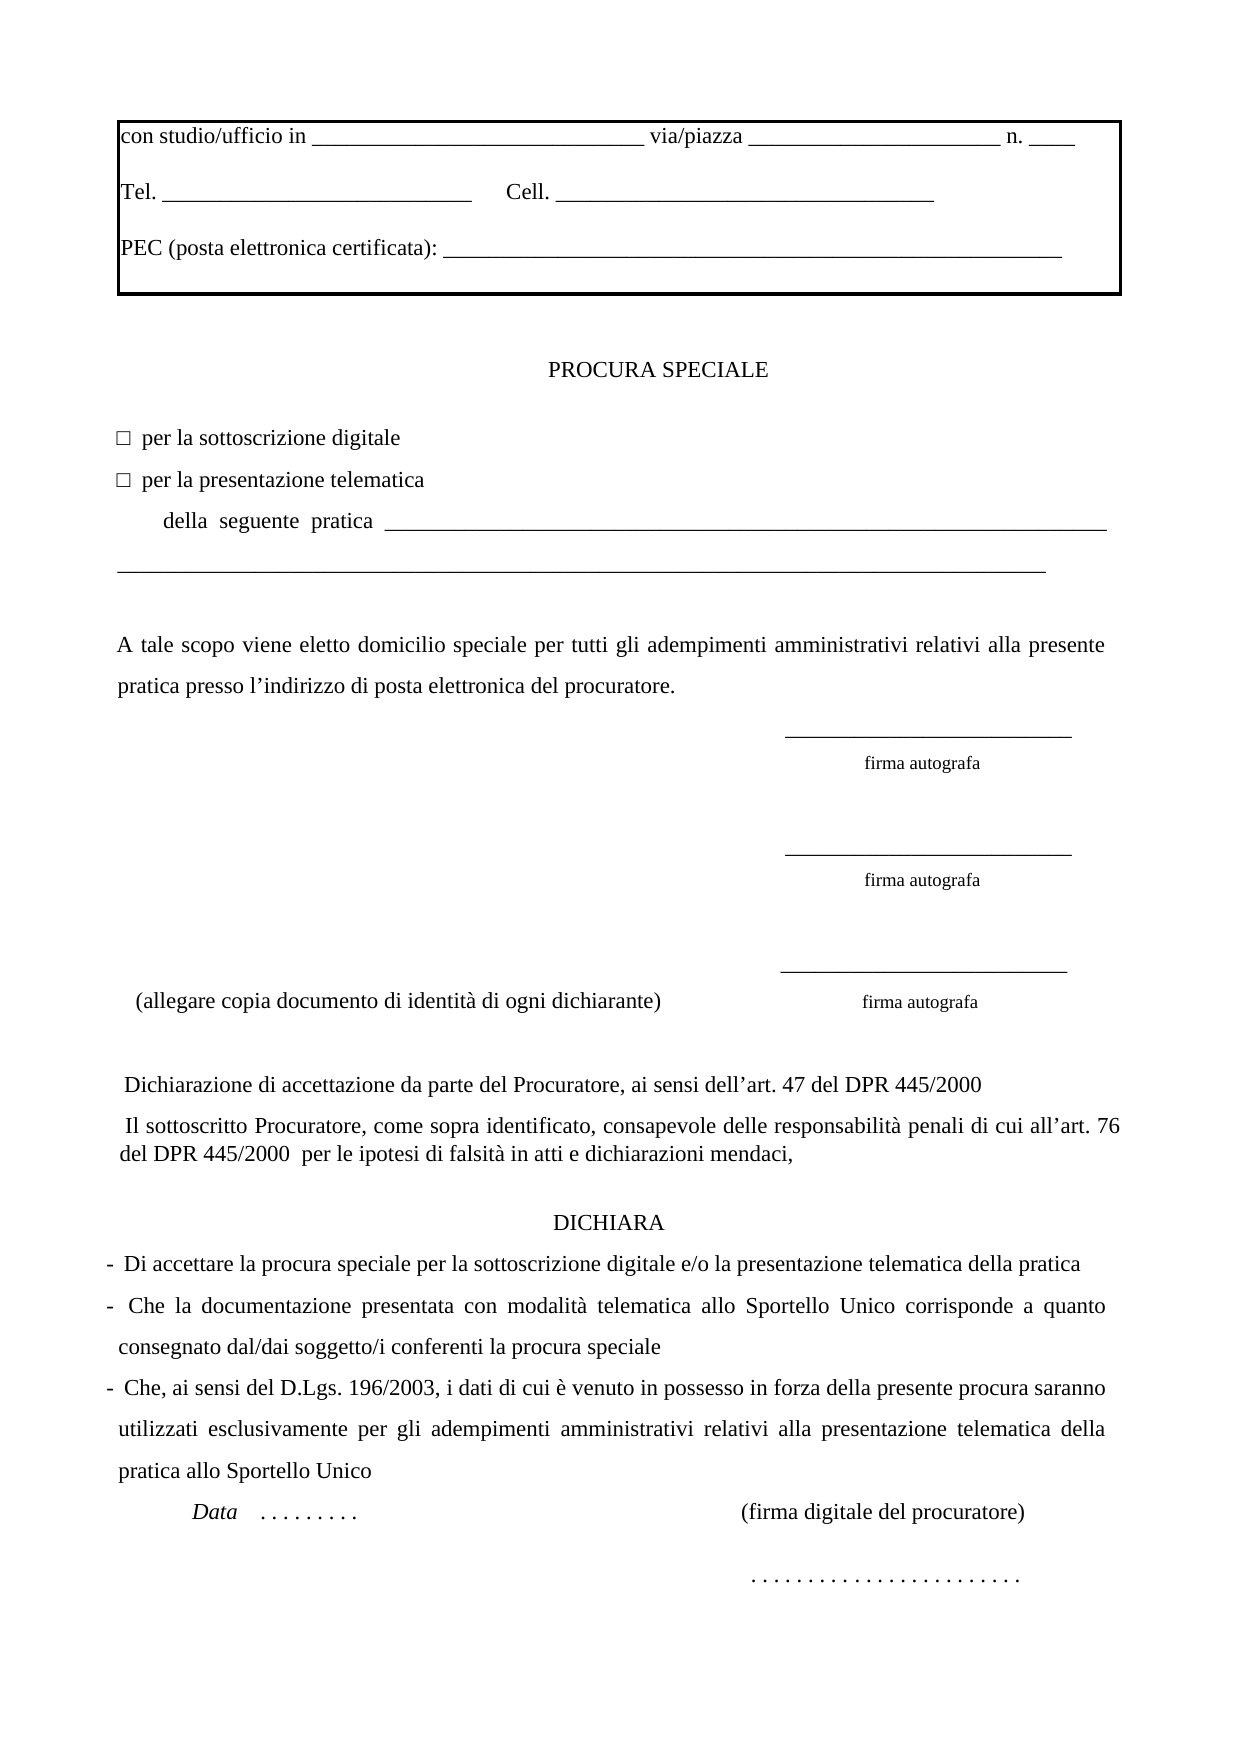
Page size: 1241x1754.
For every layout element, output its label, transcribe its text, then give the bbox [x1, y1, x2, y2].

text della seguente pratica _______________________________________________________________ _________________________________________________________________________________ [116, 507, 1107, 575]
text _________________________ [116, 949, 1122, 976]
text A tale scopo viene eletto domicilio speciale per tutti gli adempimenti amministrativi relativi alla presente pratica presso l’indirizzo di posta elettronica del procuratore. [116, 631, 1107, 699]
list Di accettare la procura speciale per la sottoscrizione digitale e/o la presentazione telematica della pratica [106, 1250, 1107, 1277]
text (allegare copia documento di identità di ogni dichiarante) firma autografa [118, 987, 1122, 1013]
text Dichiarazione di accettazione da parte del Procuratore, ai sensi dell’art. 47 del DPR 445/2000 [118, 1071, 1122, 1098]
text PROCURA SPECIALE [118, 356, 1122, 382]
text . . . . . . . . . . . . . . . . . . . . . . . . [117, 1561, 1122, 1587]
text Tel. ___________________________ Cell. _________________________________ [120, 175, 1119, 205]
text PEC (posta elettronica certificata): ______________________________________________________ [120, 231, 1119, 261]
text firma autografa [118, 752, 985, 773]
text _________________________ [116, 832, 1122, 858]
text DICHIARA [118, 1209, 1106, 1235]
text firma autografa [118, 869, 985, 891]
text □ per la presentazione telematica [116, 466, 1107, 492]
text _________________________ [116, 714, 1122, 740]
list Che la documentazione presentata con modalità telematica allo Sportello Unico corrisponde a quanto consegnato dal/dai soggetto/i conferenti la procura speciale [106, 1292, 1107, 1359]
list Che, ai sensi del D.Lgs. 196/2003, i dati di cui è venuto in possesso in forza della presente procura saranno utilizzati esclusivamente per gli adempimenti amministrativi relativi alla presentazione telematica della pratica allo Sportello Unico [106, 1374, 1107, 1483]
text con studio/ufficio in _____________________________ via/piazza ______________________ n. ____ [120, 123, 1119, 149]
text Il sottoscritto Procuratore, come sopra identificato, consapevole delle responsabilità penali di cui all’art. 76 del DPR 445/2000 per le ipotesi di falsità in atti e dichiarazioni mendaci, [118, 1112, 1122, 1167]
text □ per la sottoscrizione digitale [116, 424, 1107, 451]
text Data . . . . . . . . . (firma digitale del procuratore) [117, 1498, 1122, 1524]
